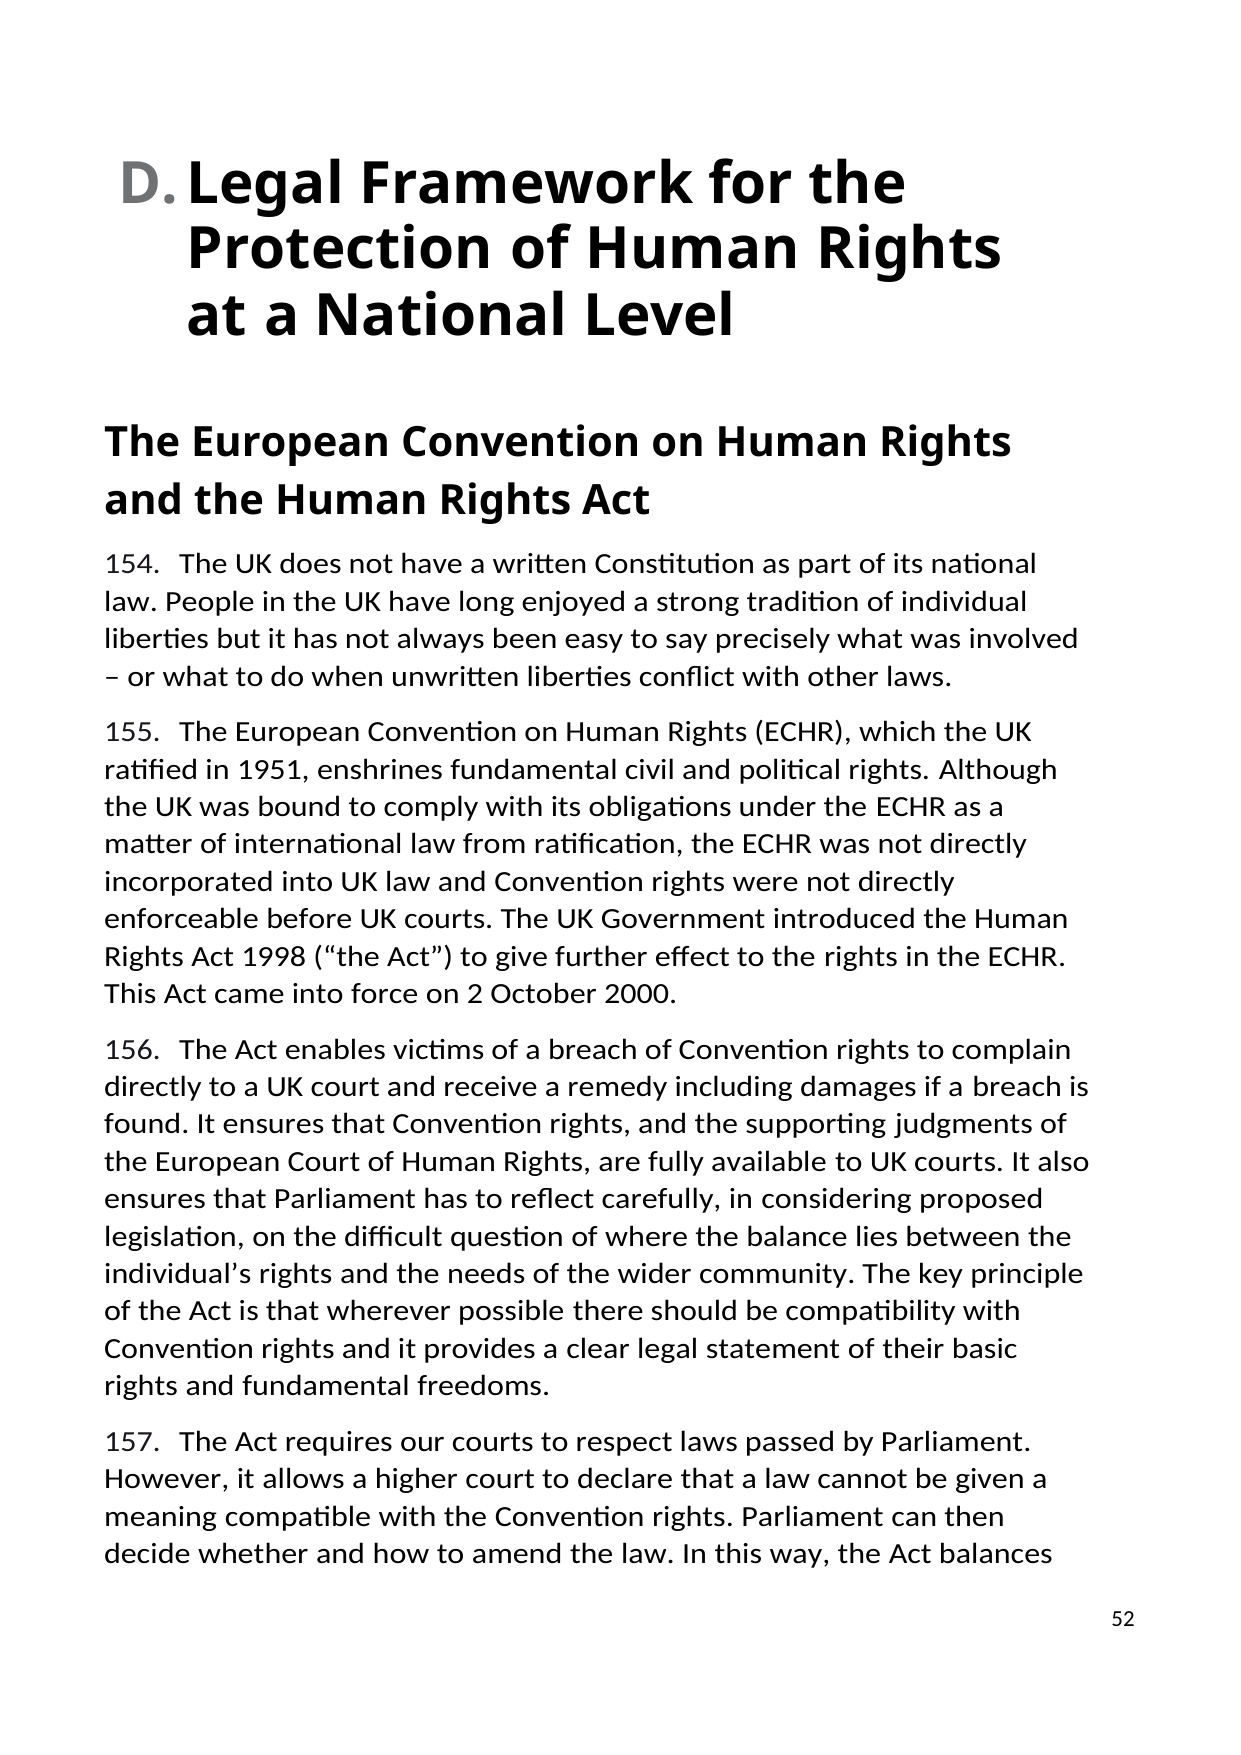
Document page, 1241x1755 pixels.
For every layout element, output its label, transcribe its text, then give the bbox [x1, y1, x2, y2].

list The European Convention on Human Rights (ECHR), which the UK ratified in 1951, enshrines fundamental civil and political rights. Although the UK was bound to comply with its obligations under the ECHR as a matter of international law from ratification, the ECHR was not directly incorporated into UK law and Convention rights were not directly enforceable before UK courts. The UK Government introduced the Human Rights Act 1998 (“the Act”) to give further effect to the rights in the ECHR. This Act came into force on 2 October 2000. [104, 713, 1097, 1011]
list The UK does not have a written Constitution as part of its national law. People in the UK have long enjoyed a strong tradition of individual liberties but it has not always been easy to say precisely what was involved – or what to do when unwritten liberties conflict with other laws. [104, 546, 1097, 693]
list The Act enables victims of a breach of Convention rights to complain directly to a UK court and receive a remedy including damages if a breach is found. It ensures that Convention rights, and the supporting judgments of the European Court of Human Rights, are fully available to UK courts. It also ensures that Parliament has to reflect carefully, in considering proposed legislation, on the difficult question of where the balance lies between the individual’s rights and the needs of the wider community. The key principle of the Act is that wherever possible there should be compatibility with Convention rights and it provides a clear legal statement of their basic rights and fundamental freedoms. [104, 1031, 1097, 1403]
subtitle Legal Framework for the Protection of Human Rights at a National Level [118, 150, 1068, 353]
list The Act requires our courts to respect laws passed by Parliament. However, it allows a higher court to declare that a law cannot be given a meaning compatible with the Convention rights. Parliament can then decide whether and how to amend the law. In this way, the Act balances [104, 1423, 1097, 1571]
subtitle The European Convention on Human Rights and the Human Rights Act [104, 412, 1049, 526]
